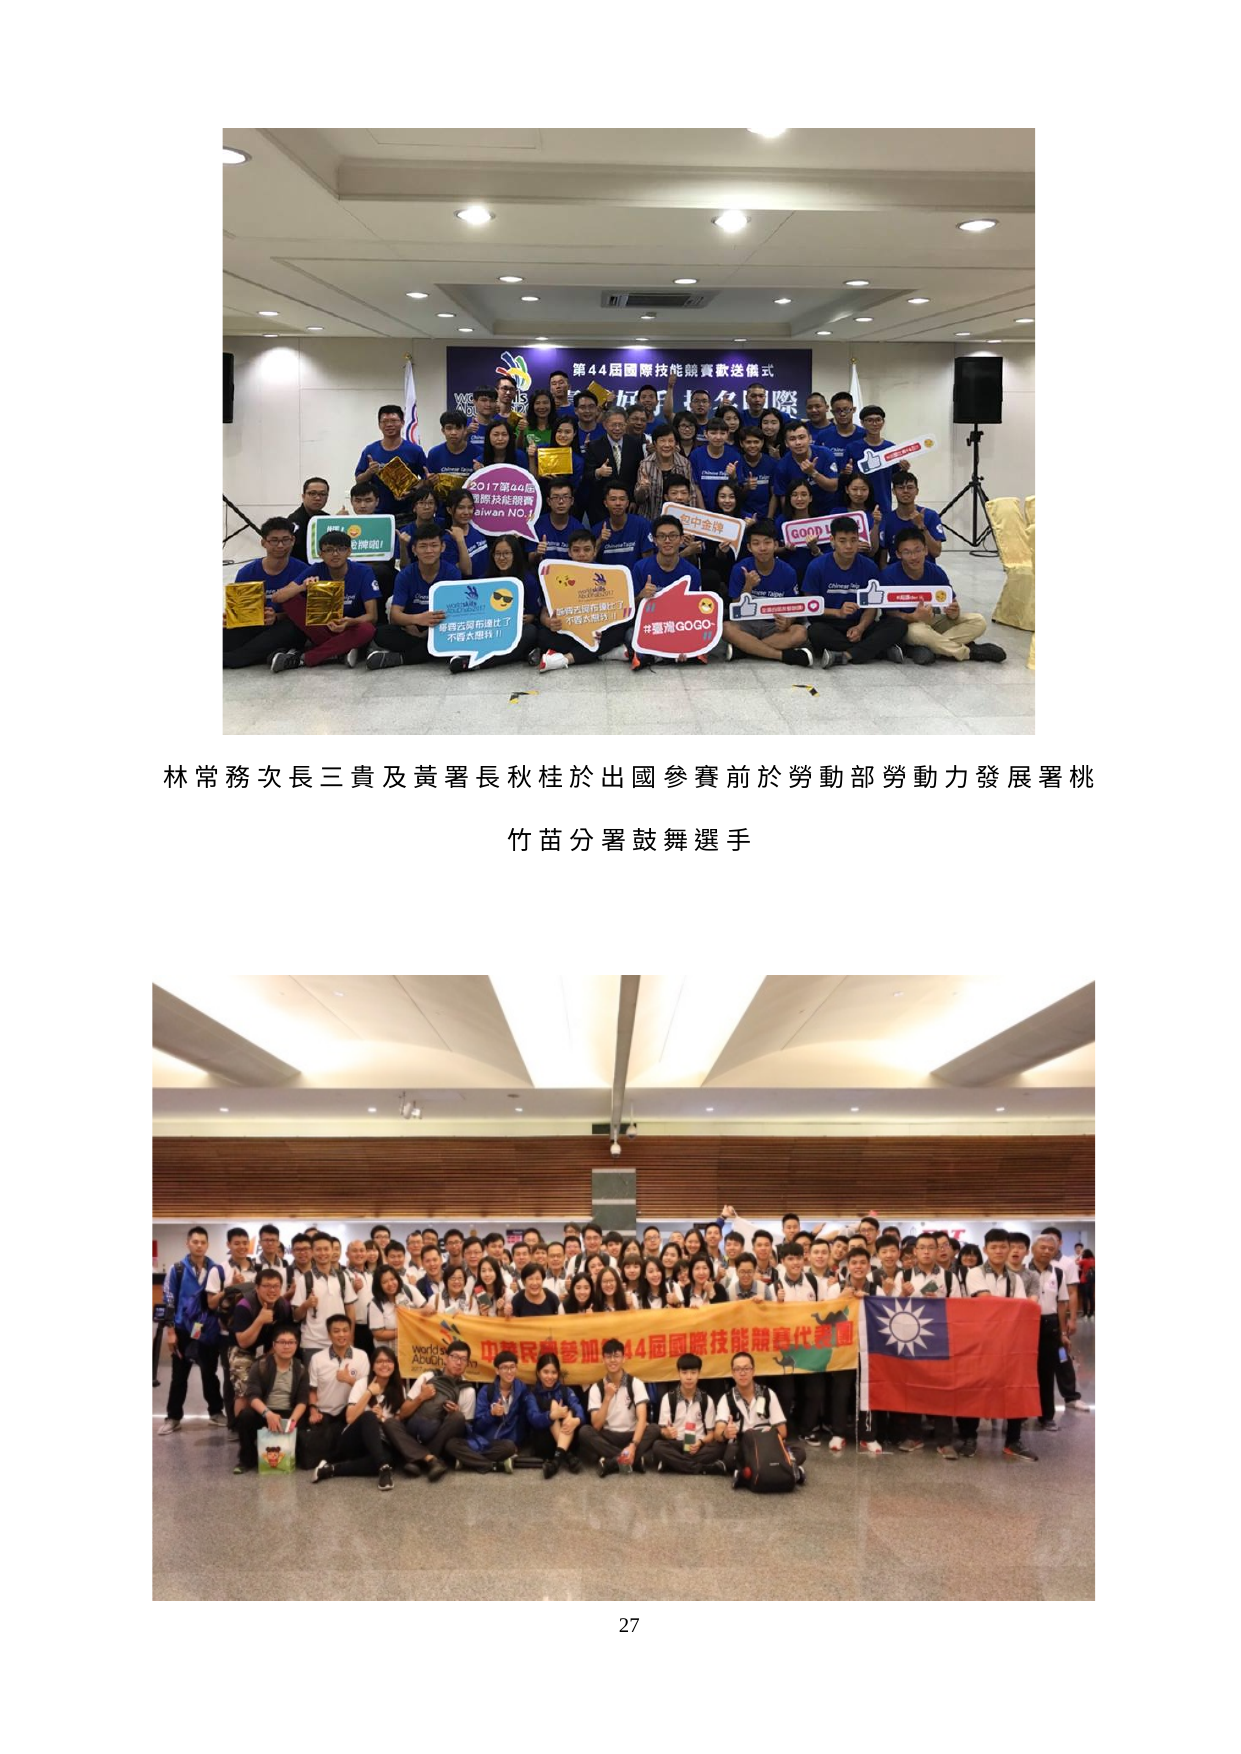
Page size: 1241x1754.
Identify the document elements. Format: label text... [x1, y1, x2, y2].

text 林常務次長三貴及黃署長秋桂於出國參賽前於勞動部勞動力發展署桃竹苗分署鼓舞選手 [150, 734, 1108, 859]
